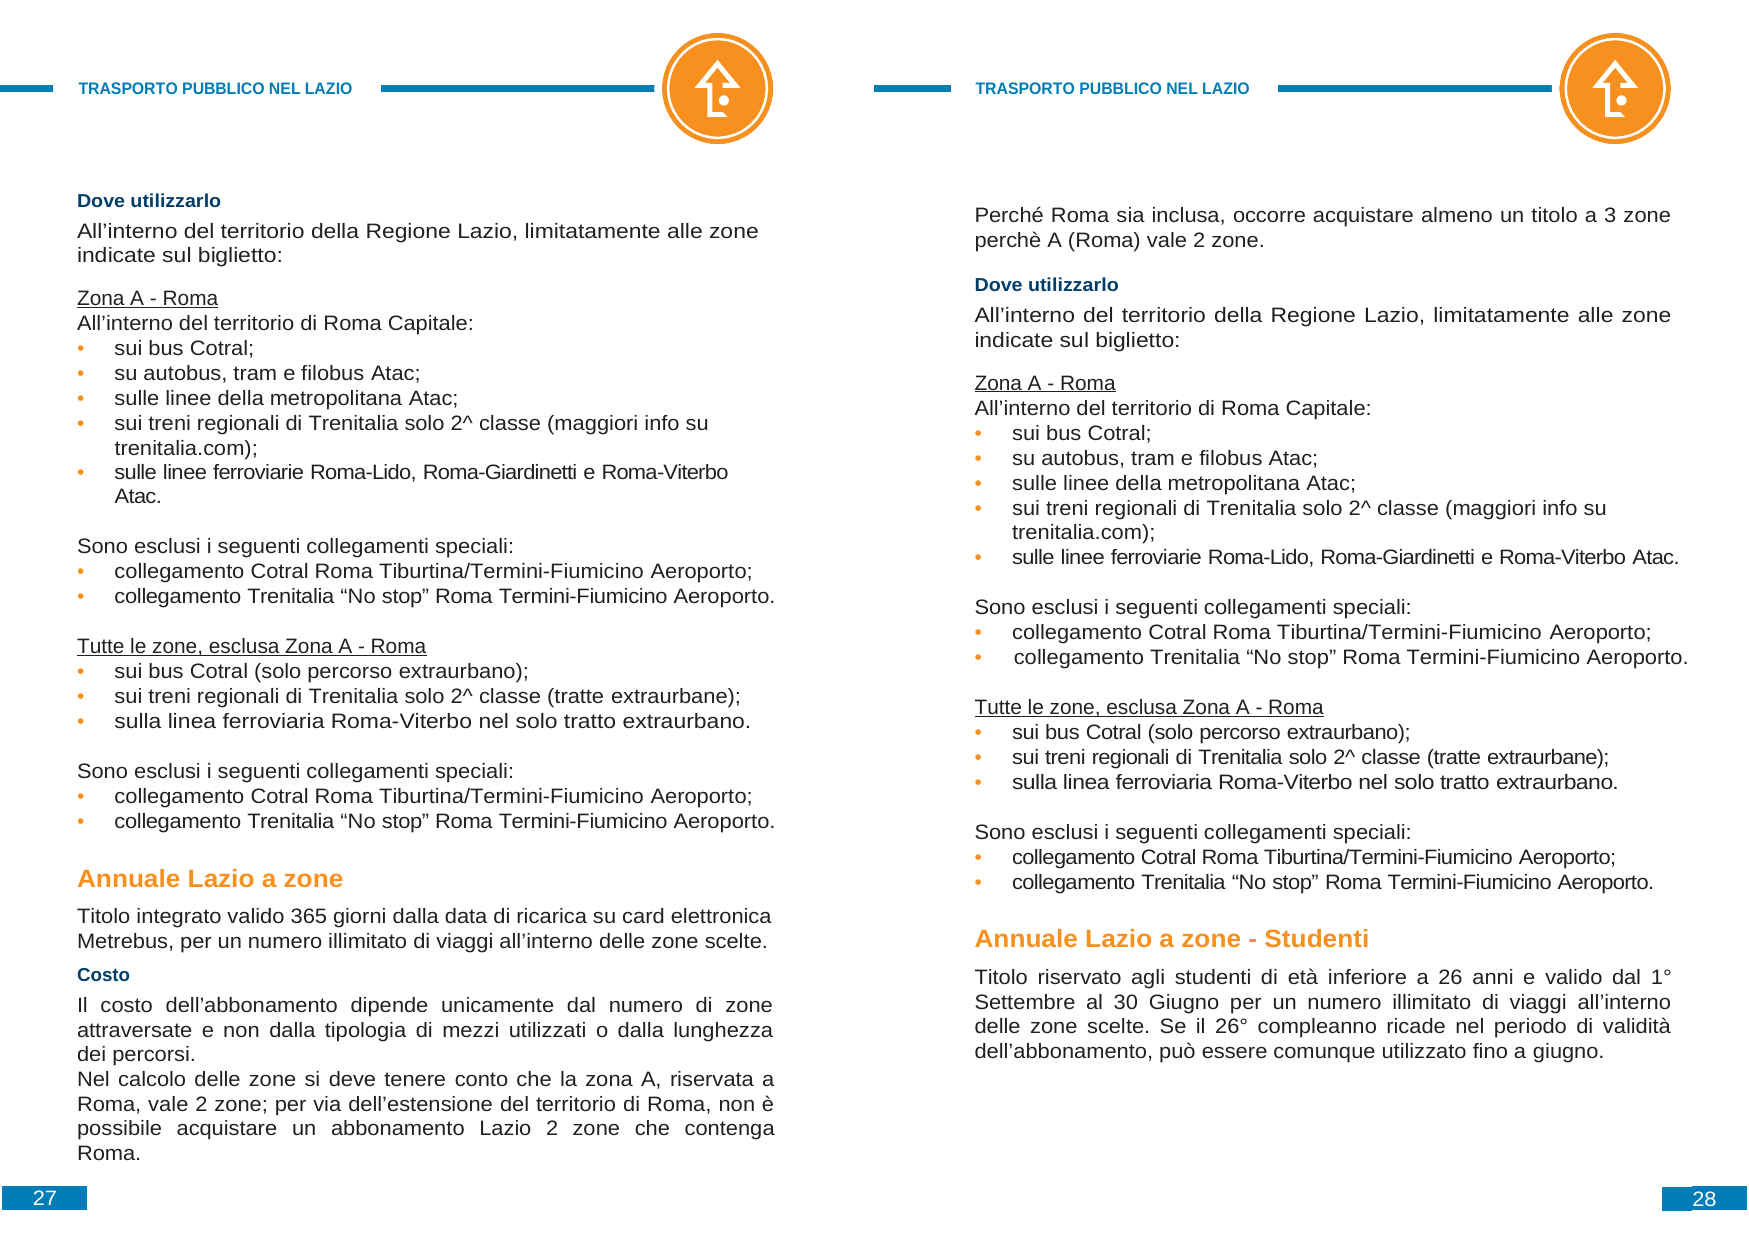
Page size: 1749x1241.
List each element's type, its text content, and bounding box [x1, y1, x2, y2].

text Sono esclusi i seguenti collegamenti speciali: [77, 534, 778, 558]
list collegamento Trenitalia “No stop” Roma Termini-Fiumicino Aeroporto. [974, 870, 1749, 894]
list collegamento Cotral Roma Tiburtina/Termini-Fiumicino Aeroporto; [77, 784, 778, 808]
list sulle linee ferroviarie Roma-Lido, Roma-Giardinetti e Roma-Viterbo Atac. [77, 460, 778, 508]
subtitle Annuale Lazio a zone - Studenti [974, 924, 1749, 953]
list sui treni regionali di Trenitalia solo 2^ classe (maggiori info su trenitalia.com); [974, 495, 1672, 544]
text Sono esclusi i seguenti collegamenti speciali: [974, 595, 1749, 619]
text All’interno del territorio di Roma Capitale: [77, 311, 778, 335]
text All’interno del territorio della Regione Lazio, limitatamente alle zone indicate sul biglietto: [974, 303, 1673, 352]
list su autobus, tram e filobus Atac; [974, 445, 1749, 469]
list sui bus Cotral (solo percorso extraurbano); [974, 720, 1749, 744]
subtitle Annuale Lazio a zone [77, 863, 778, 892]
list sulla linea ferroviaria Roma-Viterbo nel solo tratto extraurbano. [974, 770, 1749, 794]
list collegamento Trenitalia “No stop” Roma Termini-Fiumicino Aeroporto. [77, 584, 778, 608]
text Tutte le zone, esclusa Zona A - Roma [974, 695, 1749, 719]
text Titolo riservato agli studenti di età inferiore a 26 anni e valido dal 1° Settembre al 30 Giugno per un numero illimitato di viaggi all’interno delle zone scelte. Se il 26° compleanno ricade nel periodo di validità dell’abbonamento, può essere comunque utilizzato fino a giugno. [974, 965, 1673, 1063]
list sui bus Cotral (solo percorso extraurbano); [77, 659, 778, 683]
list collegamento Trenitalia “No stop” Roma Termini-Fiumicino Aeroporto. [77, 809, 778, 833]
text Dove utilizzarlo [974, 274, 1749, 296]
text Titolo integrato valido 365 giorni dalla data di ricarica su card elettronica Metrebus, per un numero illimitato di viaggi all’interno delle zone scelte. [77, 904, 774, 953]
text All’interno del territorio di Roma Capitale: [974, 395, 1749, 419]
list collegamento Cotral Roma Tiburtina/Termini-Fiumicino Aeroporto; [77, 559, 778, 583]
text Zona A - Roma [77, 286, 778, 310]
list sui treni regionali di Trenitalia solo 2^ classe (maggiori info su trenitalia.com); [77, 411, 774, 459]
text Sono esclusi i seguenti collegamenti speciali: [974, 820, 1749, 844]
text Perché Roma sia inclusa, occorre acquistare almeno un titolo a 3 zone perchè A (Roma) vale 2 zone. [974, 203, 1672, 251]
list su autobus, tram e filobus Atac; [77, 361, 778, 385]
list collegamento Cotral Roma Tiburtina/Termini-Fiumicino Aeroporto; [974, 620, 1749, 644]
list sui bus Cotral; [77, 336, 778, 360]
text Il costo dell’abbonamento dipende unicamente dal numero di zone attraversate e non dalla tipologia di mezzi utilizzati o dalla lunghezza dei percorsi. [77, 993, 774, 1066]
text Costo [77, 964, 778, 986]
text Nel calcolo delle zone si deve tenere conto che la zona A, riservata a Roma, vale 2 zone; per via dell’estensione del territorio di Roma, non è possibile acquistare un abbonamento Lazio 2 zone che contenga Roma. [77, 1067, 774, 1164]
list sui bus Cotral; [974, 420, 1749, 444]
list sulle linee della metropolitana Atac; [974, 470, 1749, 494]
text All’interno del territorio della Regione Lazio, limitatamente alle zone indicate sul biglietto: [77, 219, 778, 267]
list collegamento Cotral Roma Tiburtina/Termini-Fiumicino Aeroporto; [974, 845, 1749, 869]
list sulle linee della metropolitana Atac; [77, 386, 778, 410]
list sulla linea ferroviaria Roma-Viterbo nel solo tratto extraurbano. [77, 709, 778, 733]
list sui treni regionali di Trenitalia solo 2^ classe (tratte extraurbane); [77, 684, 778, 708]
text Dove utilizzarlo [77, 190, 778, 211]
text Zona A - Roma [974, 370, 1749, 394]
text Sono esclusi i seguenti collegamenti speciali: [77, 759, 778, 783]
list sulle linee ferroviarie Roma-Lido, Roma-Giardinetti e Roma-Viterbo Atac. [974, 545, 1749, 569]
list collegamento Trenitalia “No stop” Roma Termini-Fiumicino Aeroporto. [974, 645, 1749, 669]
list sui treni regionali di Trenitalia solo 2^ classe (tratte extraurbane); [974, 745, 1749, 769]
text Tutte le zone, esclusa Zona A - Roma [77, 634, 778, 658]
